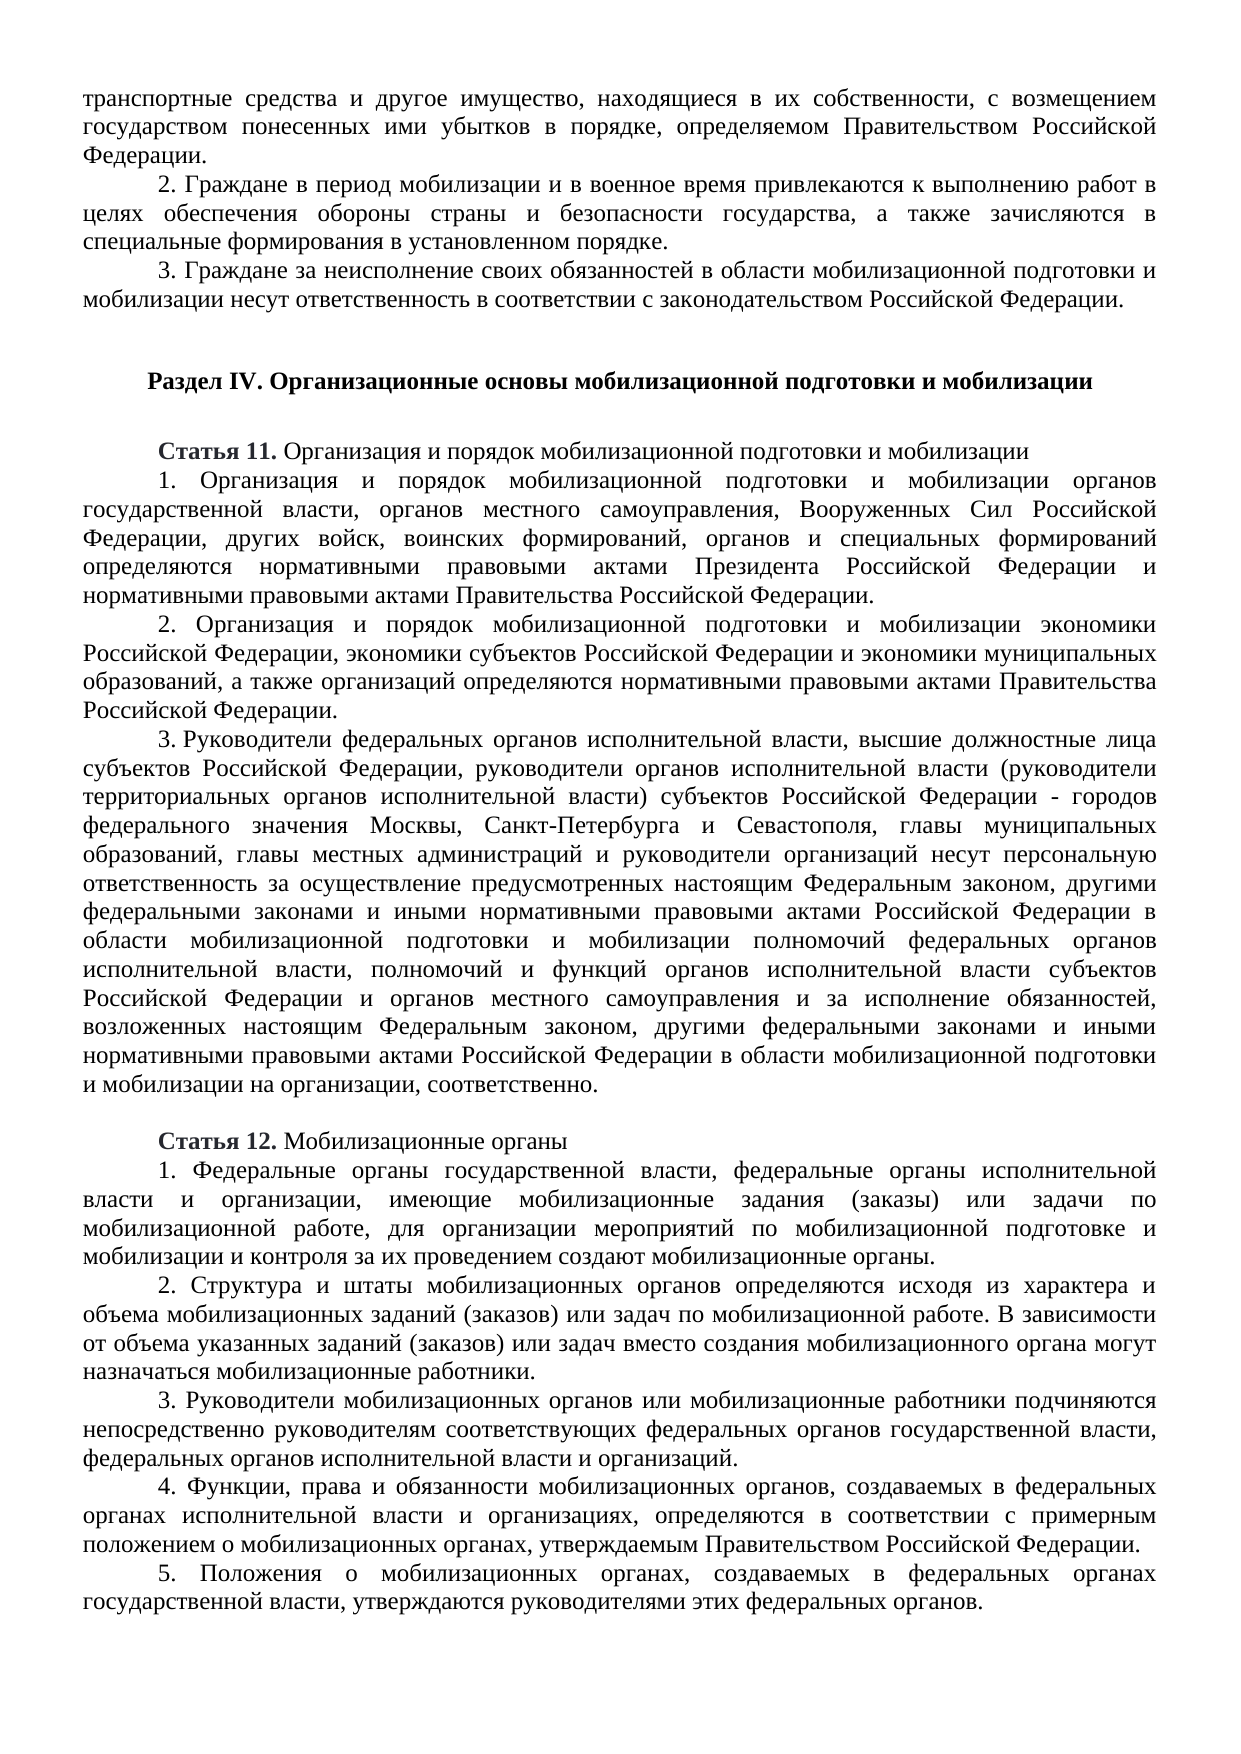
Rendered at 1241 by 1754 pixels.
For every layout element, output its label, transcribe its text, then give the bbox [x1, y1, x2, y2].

text 1. Организация и порядок мобилизационной подготовки и мобилизации органов государственной власти, органов местного самоуправления, Вооруженных Сил Российской Федерации, других войск, воинских формирований, органов и специальных формирований определяются нормативными правовыми актами Президента Российской Федерации и нормативными правовыми актами Правительства Российской Федерации. [83, 465, 1157, 609]
text 2. Структура и штаты мобилизационных органов определяются исходя из характера и объема мобилизационных заданий (заказов) или задач по мобилизационной работе. В зависимости от объема указанных заданий (заказов) или задач вместо создания мобилизационного органа могут назначаться мобилизационные работники. [83, 1270, 1157, 1385]
text 2. Организация и порядок мобилизационной подготовки и мобилизации экономики Российской Федерации, экономики субъектов Российской Федерации и экономики муниципальных образований, а также организаций определяются нормативными правовыми актами Правительства Российской Федерации. [83, 609, 1157, 724]
text 2. Граждане в период мобилизации и в военное время привлекаются к выполнению работ в целях обеспечения обороны страны и безопасности государства, а также зачисляются в специальные формирования в установленном порядке. [83, 169, 1157, 255]
text Статья 12. Мобилизационные органы [158, 1126, 1157, 1155]
text 3. Граждане за неисполнение своих обязанностей в области мобилизационной подготовки и мобилизации несут ответственность в соответствии с законодательством Российской Федерации. [83, 255, 1157, 313]
text 3. Руководители федеральных органов исполнительной власти, высшие должностные лица субъектов Российской Федерации, руководители органов исполнительной власти (руководители территориальных органов исполнительной власти) субъектов Российской Федерации - городов федерального значения Москвы, Санкт-Петербурга и Севастополя, главы муниципальных образований, главы местных администраций и руководители организаций несут персональную ответственность за осуществление предусмотренных настоящим Федеральным законом, другими федеральными законами и иными нормативными правовыми актами Российской Федерации в области мобилизационной подготовки и мобилизации полномочий федеральных органов исполнительной власти, полномочий и функций органов исполнительной власти субъектов Российской Федерации и органов местного самоуправления и за исполнение обязанностей, возложенных настоящим Федеральным законом, другими федеральными законами и иными нормативными правовыми актами Российской Федерации в области мобилизационной подготовки и мобилизации на организации, соответственно. [83, 724, 1157, 1098]
subtitle Раздел IV. Организационные основы мобилизационной подготовки и мобилизации [83, 366, 1157, 395]
text транспортные средства и другое имущество, находящиеся в их собственности, с возмещением государством понесенных ими убытков в порядке, определяемом Правительством Российской Федерации. [83, 83, 1157, 169]
text 3. Руководители мобилизационных органов или мобилизационные работники подчиняются непосредственно руководителям соответствующих федеральных органов государственной власти, федеральных органов исполнительной власти и организаций. [83, 1385, 1157, 1471]
text Статья 11. Организация и порядок мобилизационной подготовки и мобилизации [158, 436, 1157, 465]
text 5. Положения о мобилизационных органах, создаваемых в федеральных органах государственной власти, утверждаются руководителями этих федеральных органов. [83, 1558, 1157, 1615]
text 4. Функции, права и обязанности мобилизационных органов, создаваемых в федеральных органах исполнительной власти и организациях, определяются в соответствии с примерным положением о мобилизационных органах, утверждаемым Правительством Российской Федерации. [83, 1471, 1157, 1558]
text 1. Федеральные органы государственной власти, федеральные органы исполнительной власти и организации, имеющие мобилизационные задания (заказы) или задачи по мобилизационной работе, для организации мероприятий по мобилизационной подготовке и мобилизации и контроля за их проведением создают мобилизационные органы. [83, 1155, 1157, 1270]
